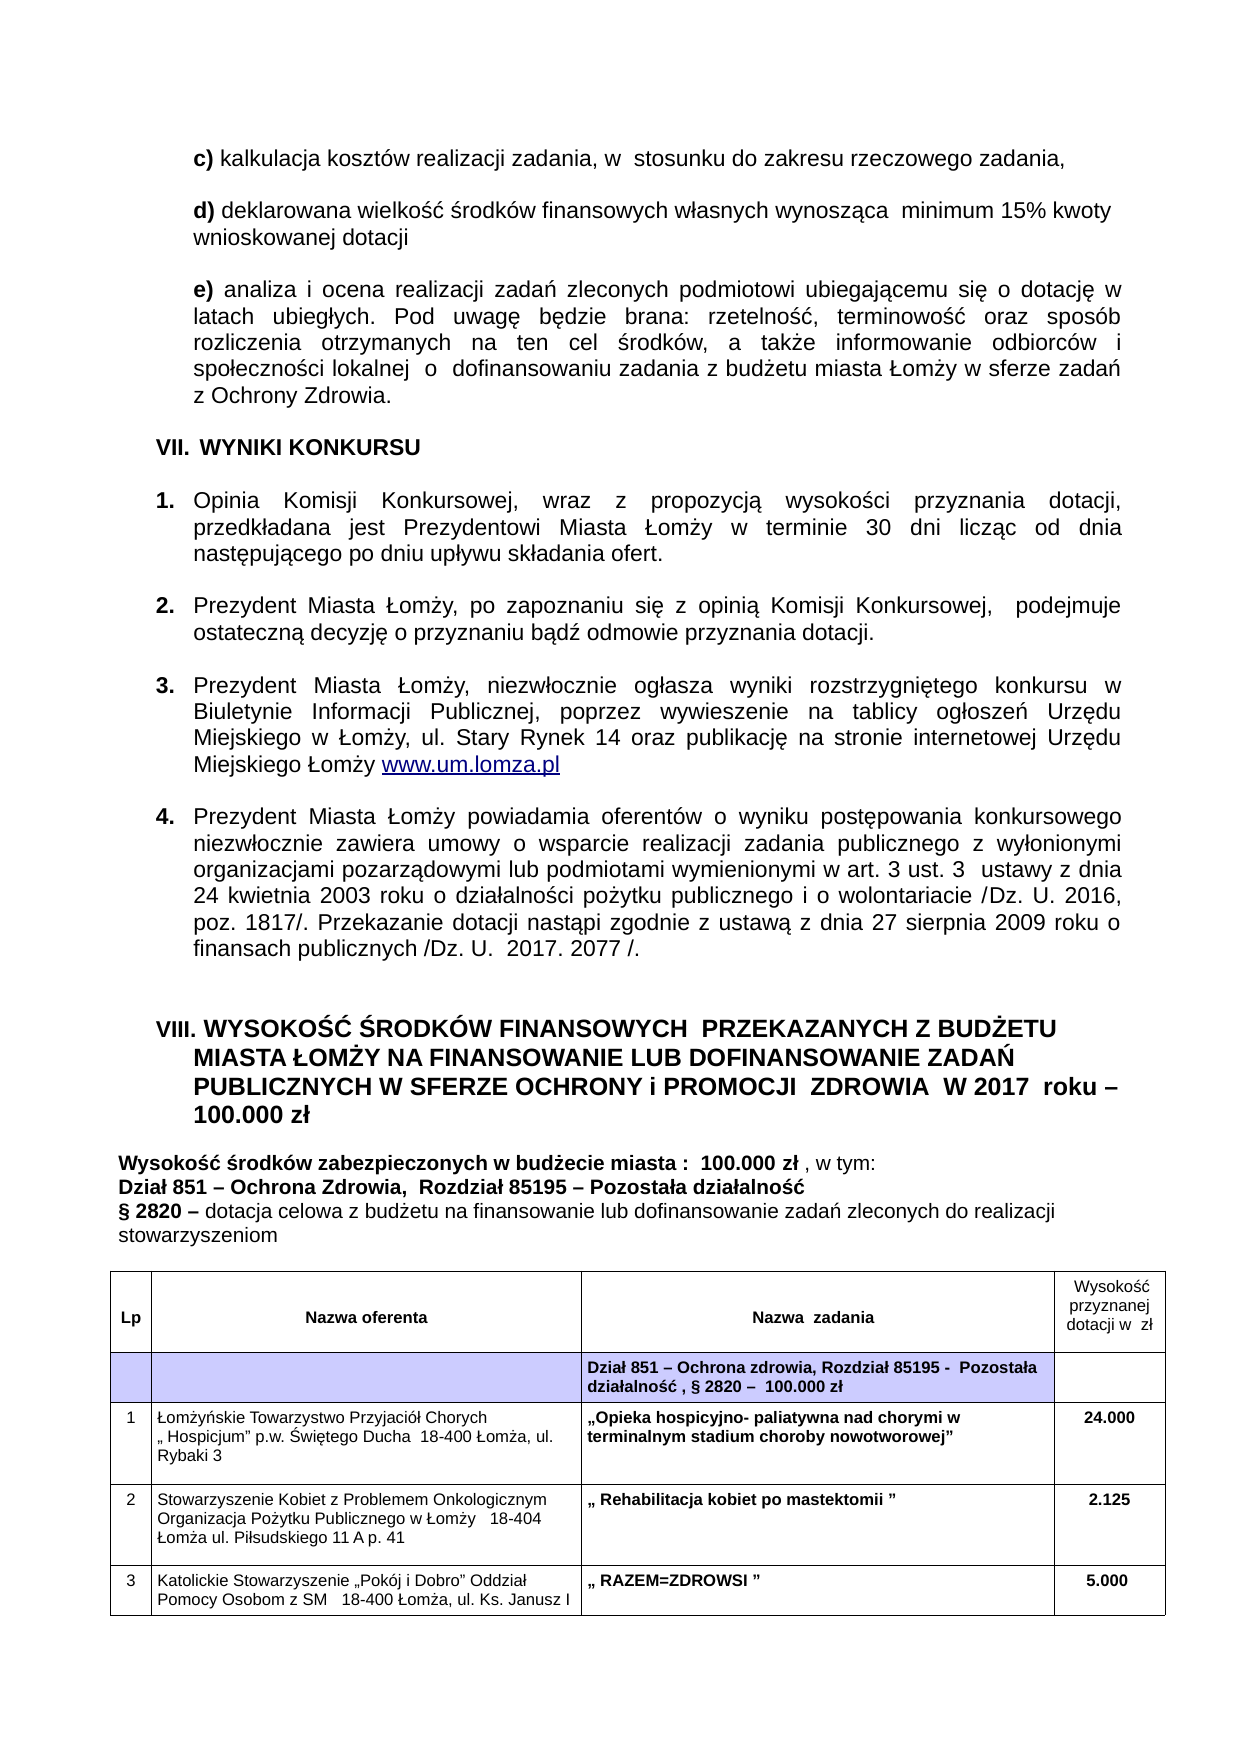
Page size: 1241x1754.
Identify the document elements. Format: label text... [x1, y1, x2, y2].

table_cell 2.125 [1055, 1485, 1165, 1565]
list e) analiza i ocena realizacji zadań zleconych podmiotowi ubiegającemu się o dotację w latach ubiegłych. Pod uwagę będzie brana: rzetelność, terminowość oraz sposób rozliczenia otrzymanych na ten cel środków, a także informowanie odbiorców i społeczności lokalnej o dofinansowaniu zadania z budżetu miasta Łomży w sferze zadań z Ochrony Zdrowia. [156, 276, 1122, 408]
table_header Wysokość przyznanej dotacji w zł [1055, 1272, 1165, 1352]
table_cell [111, 1353, 151, 1402]
list Prezydent Miasta Łomży powiadamia oferentów o wyniku postępowania konkursowego niezwłocznie zawiera umowy o wsparcie realizacji zadania publicznego z wyłonionymi organizacjami pozarządowymi lub podmiotami wymienionymi w art. 3 ust. 3 ustawy z dnia 24 kwietnia 2003 roku o działalności pożytku publicznego i o wolontariacie /Dz. U. 2016, poz. 1817/. Przekazanie dotacji nastąpi zgodnie z ustawą z dnia 27 sierpnia 2009 roku o finansach publicznych /Dz. U. 2017. 2077 /. [156, 803, 1122, 961]
list WYNIKI KONKURSU [156, 434, 1122, 461]
table_cell 3 [111, 1566, 151, 1615]
table_cell Katolickie Stowarzyszenie „Pokój i Dobro” Oddział Pomocy Osobom z SM 18-400 Łomża, ul. Ks. Janusz I [152, 1566, 581, 1615]
table_header Nazwa zadania [582, 1272, 1054, 1352]
table_header Nazwa oferenta [152, 1272, 581, 1352]
list Opinia Komisji Konkursowej, wraz z propozycją wysokości przyznania dotacji, przedkładana jest Prezydentowi Miasta Łomży w terminie 30 dni licząc od dnia następującego po dniu upływu składania ofert. [156, 487, 1122, 566]
table_cell 5.000 [1055, 1566, 1165, 1615]
table_cell 24.000 [1055, 1403, 1165, 1483]
table_cell Dział 851 – Ochrona zdrowia, Rozdział 85195 - Pozostała działalność , § 2820 – 100.000 zł [582, 1353, 1054, 1402]
table_cell Łomżyńskie Towarzystwo Przyjaciół Chorych „ Hospicjum” p.w. Świętego Ducha 18-400 Łomża, ul. Rybaki 3 [152, 1403, 581, 1483]
table_cell 1 [111, 1403, 151, 1483]
table_cell 2 [111, 1485, 151, 1565]
list d) deklarowana wielkość środków finansowych własnych wynosząca minimum 15% kwoty wnioskowanej dotacji [156, 197, 1122, 250]
list WYSOKOŚĆ ŚRODKÓW FINANSOWYCH PRZEKAZANYCH Z BUDŻETU MIASTA ŁOMŻY NA FINANSOWANIE LUB DOFINANSOWANIE ZADAŃ PUBLICZNYCH W SFERZE OCHRONY i PROMOCJI ZDROWIA W 2017 roku – 100.000 zł [156, 1014, 1122, 1129]
list c) kalkulacja kosztów realizacji zadania, w stosunku do zakresu rzeczowego zadania, [156, 144, 1122, 171]
table_cell [1055, 1353, 1165, 1402]
text Dział 851 – Ochrona Zdrowia, Rozdział 85195 – Pozostała działalność [118, 1175, 1122, 1199]
list Prezydent Miasta Łomży, po zapoznaniu się z opinią Komisji Konkursowej, podejmuje ostateczną decyzję o przyznaniu bądź odmowie przyznania dotacji. [156, 592, 1122, 645]
table_cell [152, 1353, 581, 1402]
table_cell „ Rehabilitacja kobiet po mastektomii ” [582, 1485, 1054, 1565]
text § 2820 – dotacja celowa z budżetu na finansowanie lub dofinansowanie zadań zleconych do realizacji stowarzyszeniom [118, 1199, 1122, 1247]
table_cell „Opieka hospicyjno- paliatywna nad chorymi w terminalnym stadium choroby nowotworowej” [582, 1403, 1054, 1483]
table_cell „ RAZEM=ZDROWSI ” [582, 1566, 1054, 1615]
table_cell Stowarzyszenie Kobiet z Problemem Onkologicznym Organizacja Pożytku Publicznego w Łomży 18-404 Łomża ul. Piłsudskiego 11 A p. 41 [152, 1485, 581, 1565]
table_header Lp [111, 1272, 151, 1352]
text Wysokość środków zabezpieczonych w budżecie miasta : 100.000 zł , w tym: [118, 1151, 1122, 1175]
list Prezydent Miasta Łomży, niezwłocznie ogłasza wyniki rozstrzygniętego konkursu w Biuletynie Informacji Publicznej, poprzez wywieszenie na tablicy ogłoszeń Urzędu Miejskiego w Łomży, ul. Stary Rynek 14 oraz publikację na stronie internetowej Urzędu Miejskiego Łomży www.um.lomza.pl [156, 672, 1122, 777]
